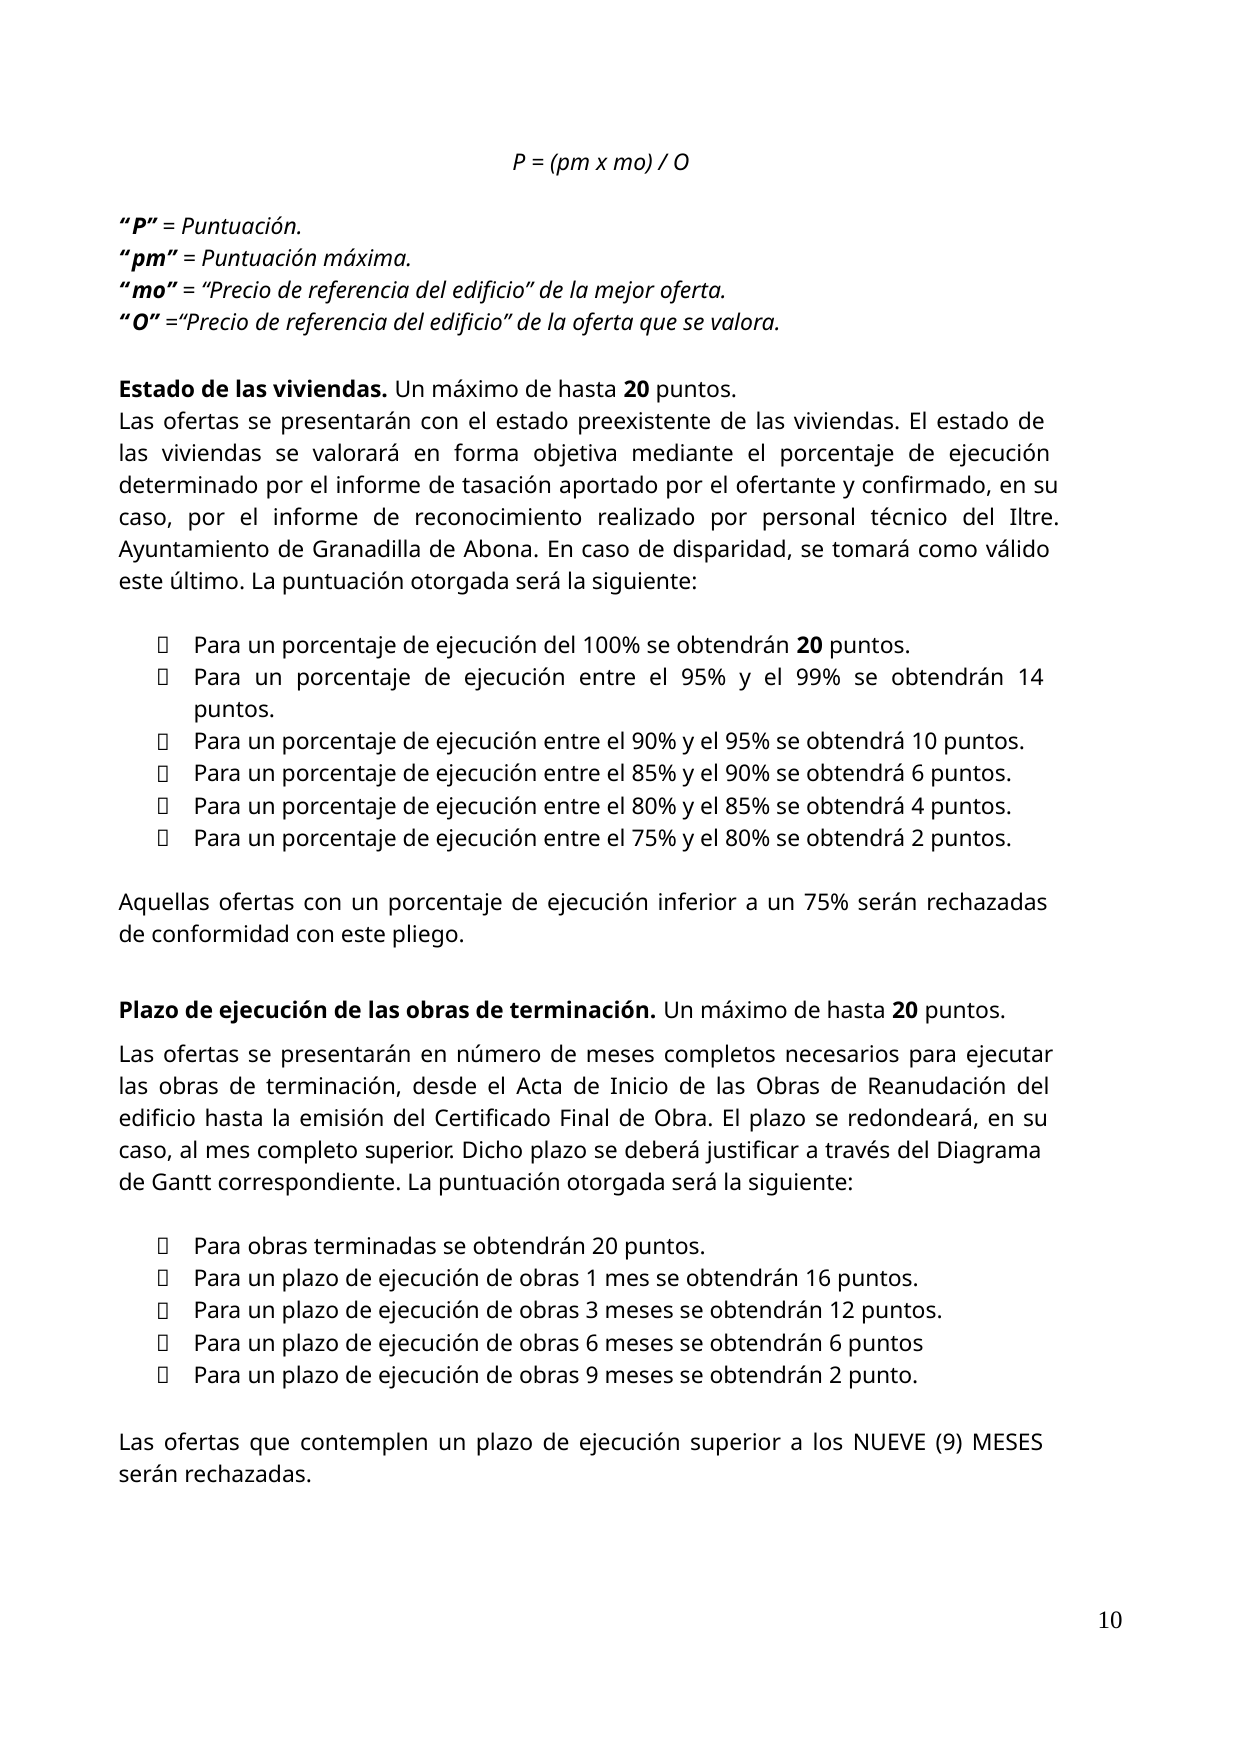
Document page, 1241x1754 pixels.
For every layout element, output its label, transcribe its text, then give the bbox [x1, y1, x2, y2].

text Para un porcentaje de ejecución entre el 95% y el 99% se obtendrán 14 [193, 663, 1146, 691]
text “ [118, 308, 132, 336]
text  [156, 1297, 191, 1325]
text  [156, 1264, 191, 1292]
text Para un plazo de ejecución de obras 1 mes se obtendrán 16 puntos. [193, 1264, 1028, 1292]
text Para un porcentaje de ejecución entre el 90% y el 95% se obtendrá 10 puntos. [193, 727, 1134, 755]
text  [156, 663, 191, 691]
text “ [118, 276, 132, 304]
text Plazo de ejecución de las obras de terminación. Un máximo de hasta 20 puntos. [118, 996, 1137, 1024]
text  [156, 1329, 191, 1357]
text  [156, 760, 191, 788]
text caso, al mes completo superior. Dicho plazo se deberá justificar a través del Diagrama [118, 1136, 1146, 1164]
text mo” = “Precio de referencia del edificio” de la mejor oferta. [132, 276, 849, 304]
text las viviendas se valorará en forma objetiva mediante el porcentaje de ejecución [118, 439, 1146, 467]
text pm” = Puntuación máxima. [132, 244, 480, 272]
text Para un porcentaje de ejecución del 100% se obtendrán 20 puntos. [193, 631, 1146, 659]
text 1 [1097, 1606, 1110, 1634]
text serán rechazadas. [118, 1460, 1146, 1488]
text este último. La puntuación otorgada será la siguiente: [118, 567, 1146, 595]
text puntos. [193, 695, 1146, 723]
text  [156, 727, 191, 756]
text P” = Puntuación. [132, 212, 357, 240]
text Las ofertas que contemplen un plazo de ejecución superior a los NUEVE (9) MESES [118, 1428, 1146, 1456]
text Para un plazo de ejecución de obras 6 meses se obtendrán 6 puntos [193, 1329, 1028, 1357]
text “ [118, 244, 132, 272]
text Para un porcentaje de ejecución entre el 75% y el 80% se obtendrá 2 puntos. [193, 824, 1134, 852]
text  [156, 824, 191, 852]
text  [156, 1361, 191, 1389]
text 0 [1110, 1606, 1147, 1634]
text de conformidad con este pliego. [118, 921, 1146, 948]
text  [156, 631, 191, 659]
text Estado de las viviendas. Un máximo de hasta 20 puntos. [118, 375, 833, 403]
text Ayuntamiento de Granadilla de Abona. En caso de disparidad, se tomará como válido [118, 535, 1146, 563]
text caso, por el informe de reconocimiento realizado por personal técnico del Iltre. [118, 503, 1146, 531]
text Para un plazo de ejecución de obras 3 meses se obtendrán 12 puntos. [193, 1297, 1028, 1324]
text edificio hasta la emisión del Certificado Final de Obra. El plazo se redondeará, en su [118, 1104, 1146, 1132]
text O” =“Precio de referencia del edificio” de la oferta que se valora. [132, 308, 909, 336]
text Para un plazo de ejecución de obras 9 meses se obtendrán 2 punto. [193, 1361, 1028, 1389]
text las obras de terminación, desde el Acta de Inicio de las Obras de Reanudación del [118, 1072, 1146, 1100]
text Aquellas ofertas con un porcentaje de ejecución inferior a un 75% serán rechazadas [118, 888, 1146, 916]
text  [156, 1232, 191, 1260]
text Para un porcentaje de ejecución entre el 80% y el 85% se obtendrá 4 puntos. [193, 792, 1134, 820]
text determinado por el informe de tasación aportado por el ofertante y confirmado, en su [118, 471, 1146, 499]
text P = (pm x mo) / O [512, 148, 753, 176]
text Para obras terminadas se obtendrán 20 puntos. [193, 1232, 768, 1260]
text Las ofertas se presentarán con el estado preexistente de las viviendas. El estado de [118, 407, 1146, 435]
text “ [118, 212, 132, 240]
text  [156, 792, 191, 820]
text de Gantt correspondiente. La puntuación otorgada será la siguiente: [118, 1168, 1146, 1196]
text Para un porcentaje de ejecución entre el 85% y el 90% se obtendrá 6 puntos. [193, 760, 1134, 787]
text Las ofertas se presentarán en número de meses completos necesarios para ejecutar [118, 1040, 1146, 1068]
